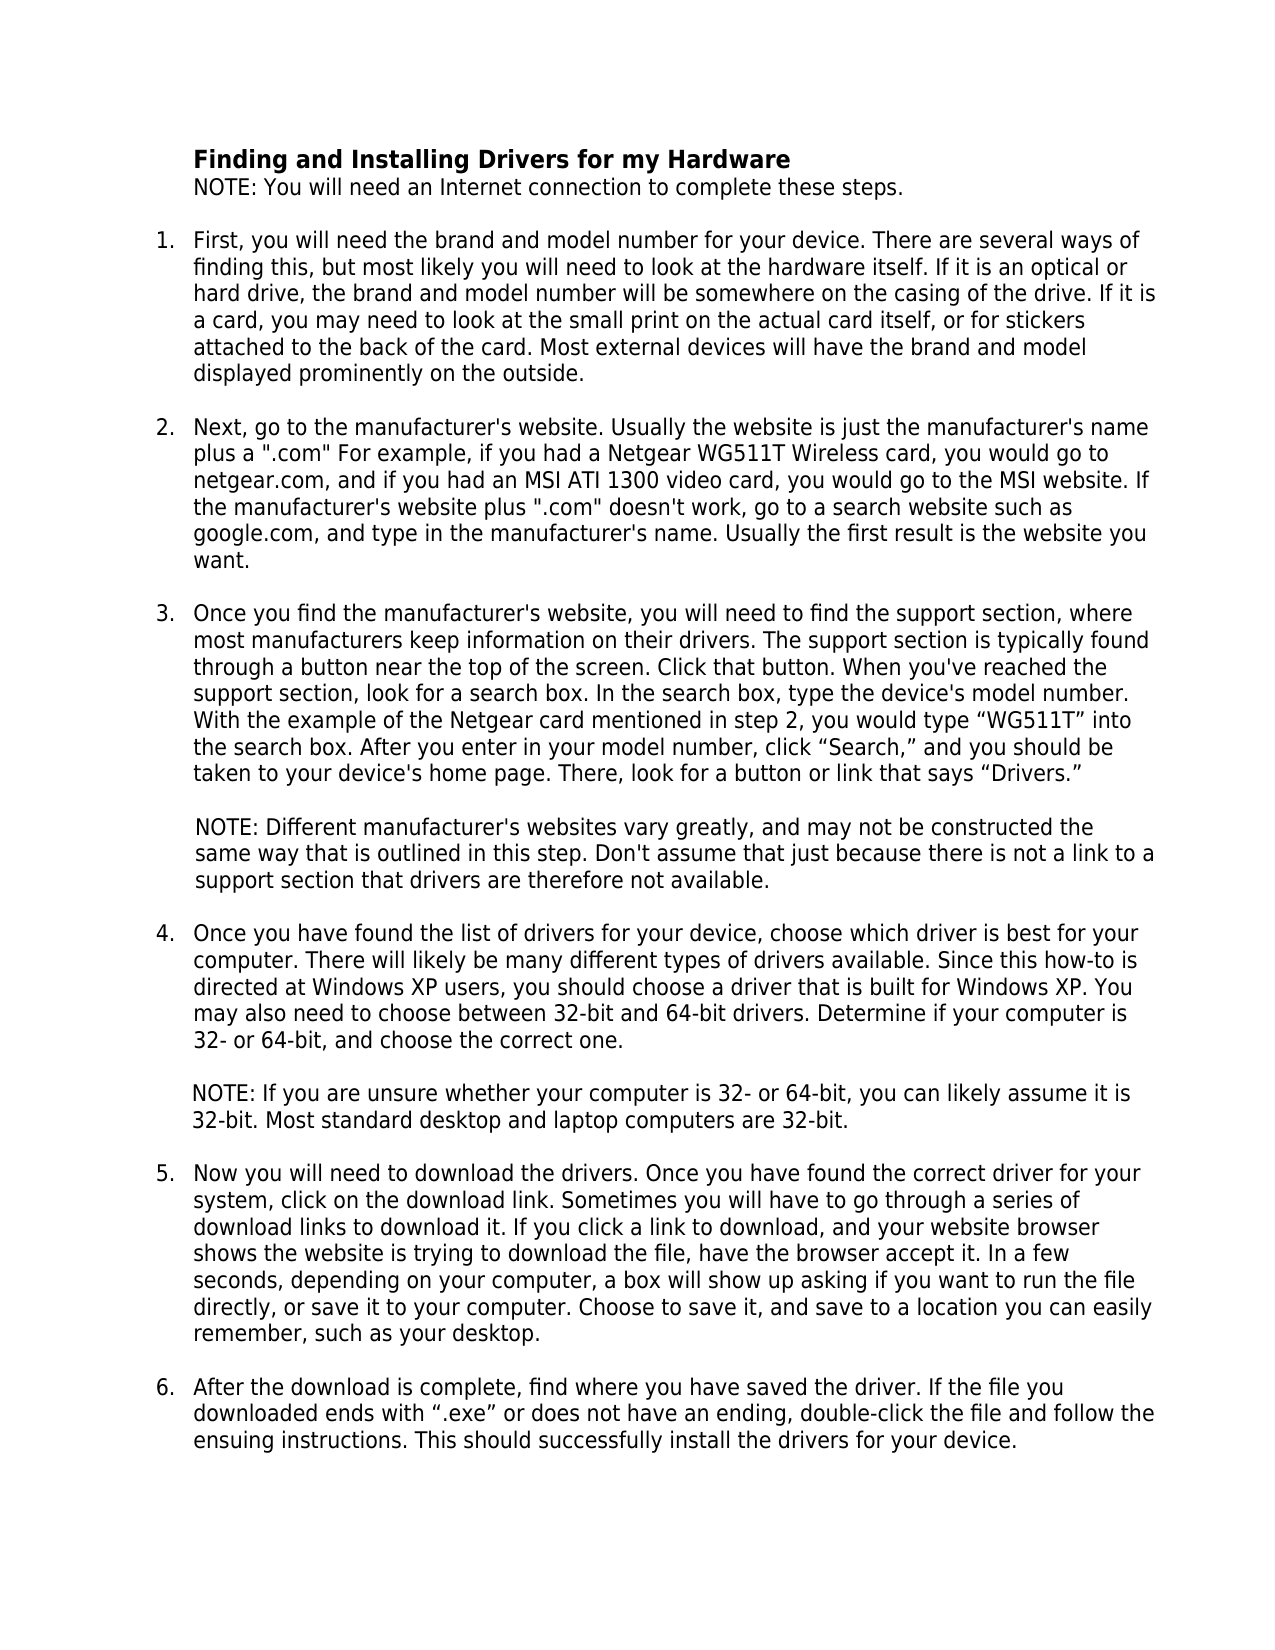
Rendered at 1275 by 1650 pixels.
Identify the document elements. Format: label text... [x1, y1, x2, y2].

list Once you find the manufacturer's website, you will need to find the support section, where most manufacturers keep information on their drivers. The support section is typically found through a button near the top of the screen. Click that button. When you've reached the support section, look for a search box. In the search box, type the device's model number. With the example of the Netgear card mentioned in step 2, you would type “WG511T” into the search box. After you enter in your model number, click “Search,” and you should be taken to your device's home page. There, look for a button or link that says “Drivers.” [156, 601, 1157, 787]
list Once you have found the list of drivers for your device, choose which driver is best for your computer. There will likely be many different types of drivers available. Since this how-to is directed at Windows XP users, you should choose a driver that is built for Windows XP. You may also need to choose between 32-bit and 64-bit drivers. Determine if your computer is 32- or 64-bit, and choose the correct one. [156, 921, 1157, 1054]
text NOTE: If you are unsure whether your computer is 32- or 64-bit, you can likely assume it is 32-bit. Most standard desktop and laptop computers are 32-bit. [192, 1081, 1157, 1134]
text NOTE: You will need an Internet connection to complete these steps. [193, 174, 1157, 201]
list After the download is complete, find where you have saved the driver. If the file you downloaded ends with “.exe” or does not have an ending, double-click the file and follow the ensuing instructions. This should successfully install the drivers for your device. [156, 1374, 1157, 1454]
list Next, go to the manufacturer's website. Usually the website is just the manufacturer's name plus a ".com" For example, if you had a Netgear WG511T Wireless card, you would go to netgear.com, and if you had an MSI ATI 1300 video card, you would go to the MSI website. If the manufacturer's website plus ".com" doesn't work, go to a search website such as google.com, and type in the manufacturer's name. Usually the first result is the website you want. [156, 414, 1157, 574]
list First, you will need the brand and model number for your device. There are several ways of finding this, but most likely you will need to look at the hardware itself. If it is an optical or hard drive, the brand and model number will be somewhere on the casing of the drive. If it is a card, you may need to look at the small print on the actual card itself, or for stickers attached to the back of the card. Most external devices will have the brand and model displayed prominently on the outside. [156, 227, 1157, 387]
list Now you will need to download the drivers. Once you have found the correct driver for your system, click on the download link. Sometimes you will have to go through a series of download links to download it. If you click a link to download, and your website browser shows the website is trying to download the file, have the browser accept it. In a few seconds, depending on your computer, a box will show up asking if you want to run the file directly, or save it to your computer. Choose to save it, and save to a location you can easily remember, such as your desktop. [156, 1161, 1157, 1347]
text NOTE: Different manufacturer's websites vary greatly, and may not be constructed the same way that is outlined in this step. Don't assume that just because there is not a link to a support section that drivers are therefore not available. [195, 814, 1157, 894]
text Finding and Installing Drivers for my Hardware [193, 145, 1157, 174]
